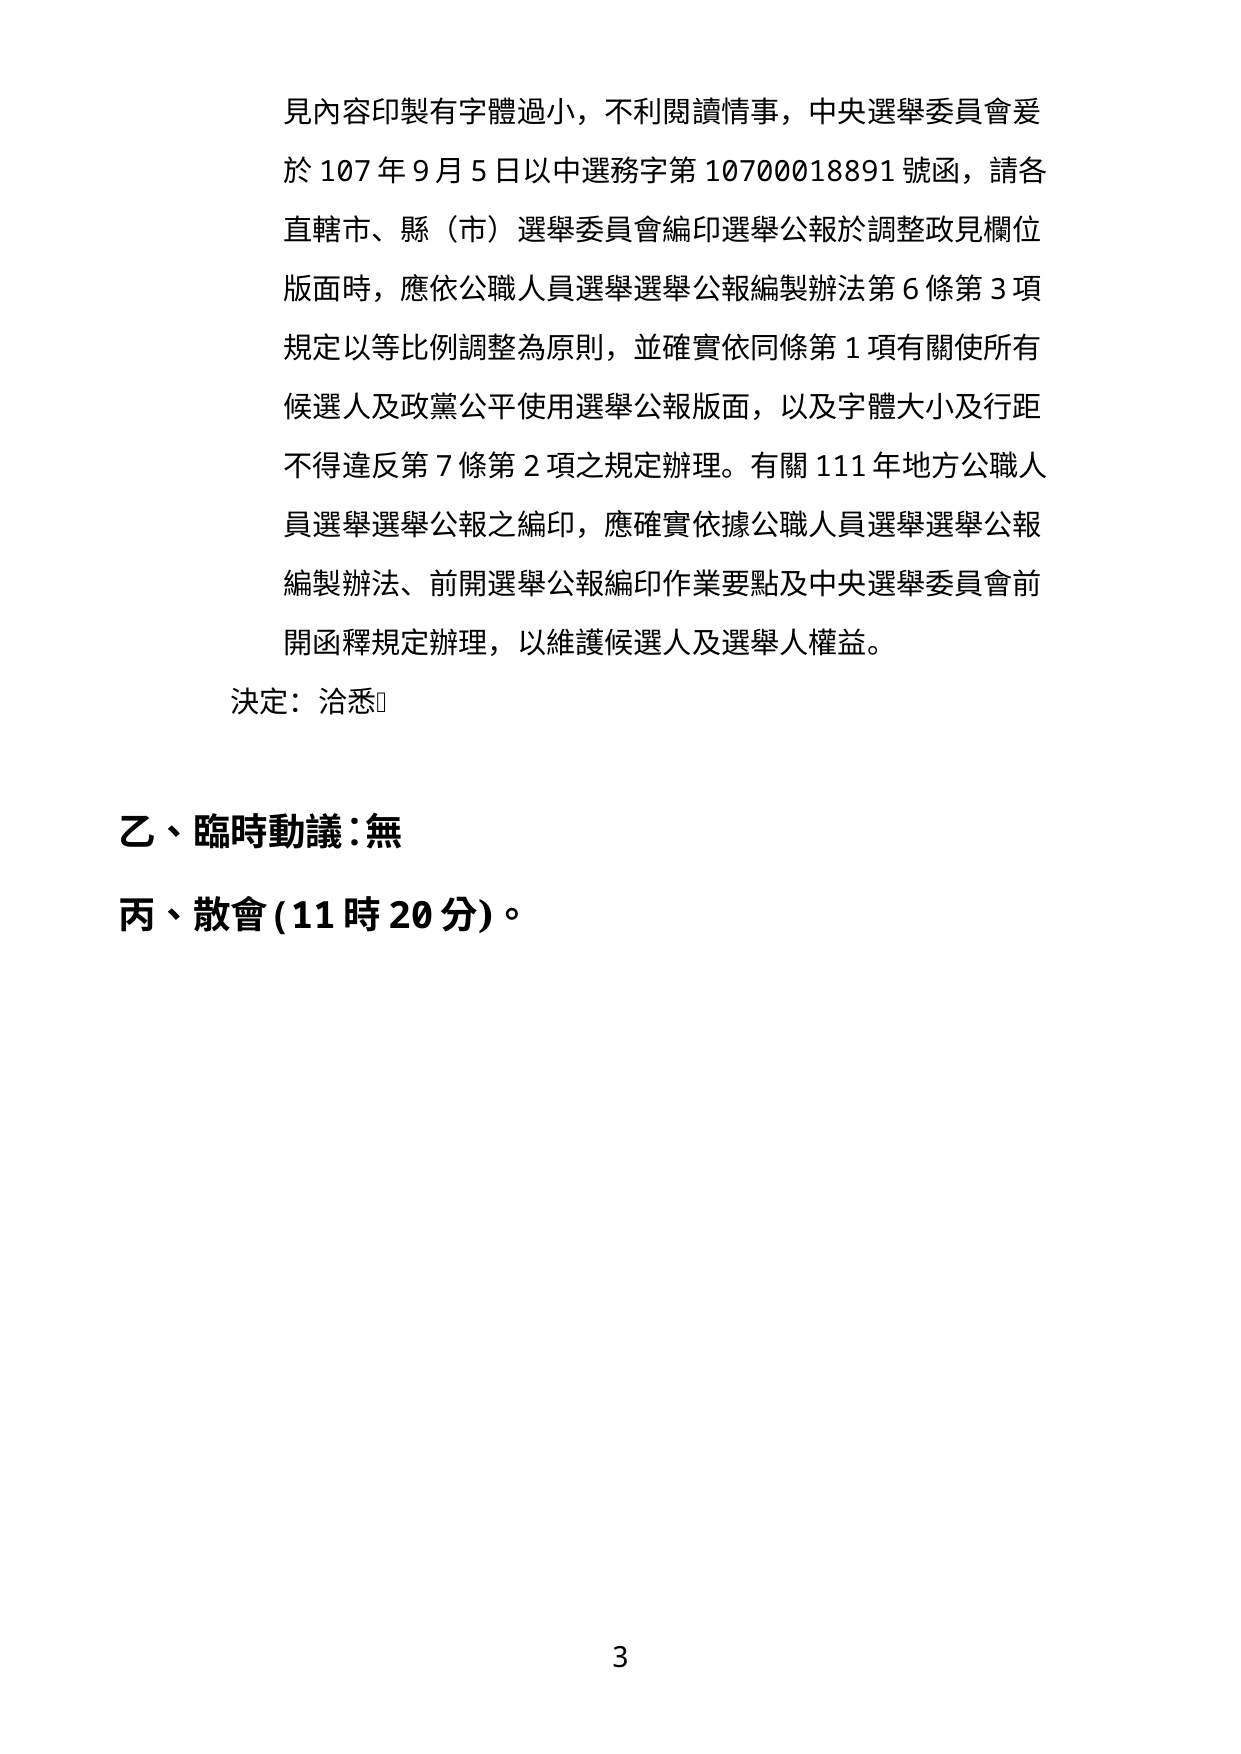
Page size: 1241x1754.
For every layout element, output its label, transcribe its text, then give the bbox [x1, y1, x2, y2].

text 丙、散會(11時20分)。 [118, 885, 1122, 940]
text 乙、臨時動議⁚無 [118, 801, 1122, 856]
text 見內容印製有字體過小，不利閱讀情事，中央選舉委員會爰於107年9月5日以中選務字第10700018891號函，請各直轄市、縣（市）選舉委員會編印選舉公報於調整政見欄位版面時，應依公職人員選舉選舉公報編製辦法第6條第3項規定以等比例調整為原則，並確實依同條第1項有關使所有候選人及政黨公平使用選舉公報版面，以及字體大小及行距不得違反第7條第2項之規定辦理。有關111年地方公職人員選舉選舉公報之編印，應確實依據公職人員選舉選舉公報編製辦法、前開選舉公報編印作業要點及中央選舉委員會前開函釋規定辦理，以維護候選人及選舉人權益。 [230, 75, 1063, 666]
text 決定：洽悉。 [230, 666, 1122, 725]
